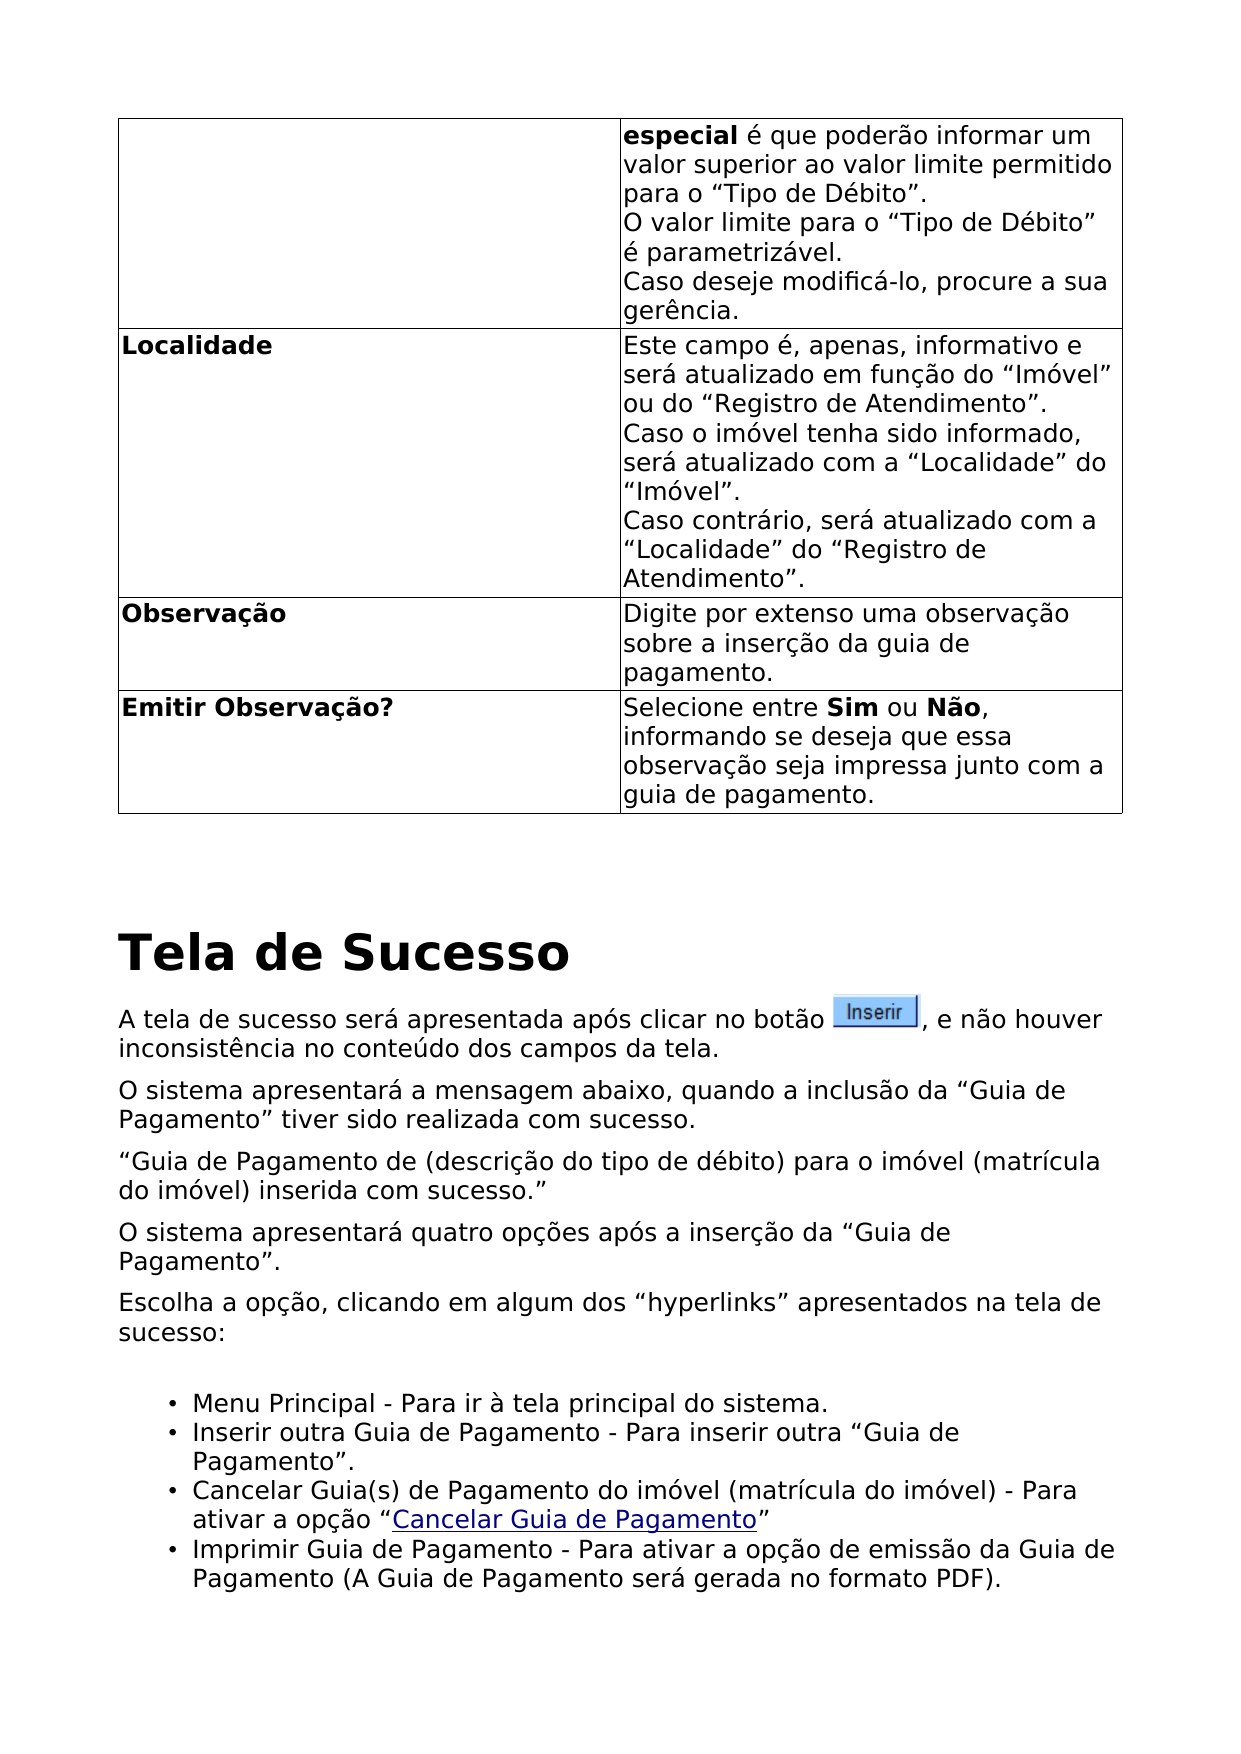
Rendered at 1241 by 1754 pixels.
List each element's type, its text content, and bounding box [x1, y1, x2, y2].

picture [833, 994, 921, 1029]
text Escolha a opção, clicando em algum dos “hyperlinks” apresentados na tela de sucesso: [118, 1289, 1122, 1347]
table_cell especial é que poderão informar um valor superior ao valor limite permitido para o “Tipo de Débito”. O valor limite para o “Tipo de Débito” é parametrizável. Caso deseje modificá-lo, procure a sua gerência. [621, 119, 1122, 328]
subtitle Tela de Sucesso [118, 923, 1122, 982]
list Inserir outra Guia de Pagamento - Para inserir outra “Guia de Pagamento”. [177, 1418, 1122, 1476]
text O sistema apresentará quatro opções após a inserção da “Guia de Pagamento”. [118, 1218, 1122, 1276]
table_cell [119, 119, 620, 328]
list Imprimir Guia de Pagamento - Para ativar a opção de emissão da Guia de Pagamento (A Guia de Pagamento será gerada no formato PDF). [177, 1535, 1122, 1593]
table_cell Selecione entre Sim ou Não, informando se deseja que essa observação seja impressa junto com a guia de pagamento. [621, 691, 1122, 813]
table_cell Digite por extenso uma observação sobre a inserção da guia de pagamento. [621, 598, 1122, 690]
text O sistema apresentará a mensagem abaixo, quando a inclusão da “Guia de Pagamento” tiver sido realizada com sucesso. [118, 1076, 1122, 1134]
list Menu Principal - Para ir à tela principal do sistema. [177, 1389, 1122, 1418]
table_cell Observação [119, 598, 620, 690]
text A tela de sucesso será apresentada após clicar no botão , e não houver inconsistência no conteúdo dos campos da tela. [118, 994, 1122, 1064]
table_cell Emitir Observação? [119, 691, 620, 813]
table_cell Localidade [119, 329, 620, 597]
text “Guia de Pagamento de (descrição do tipo de débito) para o imóvel (matrícula do imóvel) inserida com sucesso.” [118, 1147, 1122, 1205]
list Cancelar Guia(s) de Pagamento do imóvel (matrícula do imóvel) - Para ativar a opção “Cancelar Guia de Pagamento” [177, 1476, 1122, 1535]
table_cell Este campo é, apenas, informativo e será atualizado em função do “Imóvel” ou do “Registro de Atendimento”. Caso o imóvel tenha sido informado, será atualizado com a “Localidade” do “Imóvel”. Caso contrário, será atualizado com a “Localidade” do “Registro de Atendimento”. [621, 329, 1122, 597]
